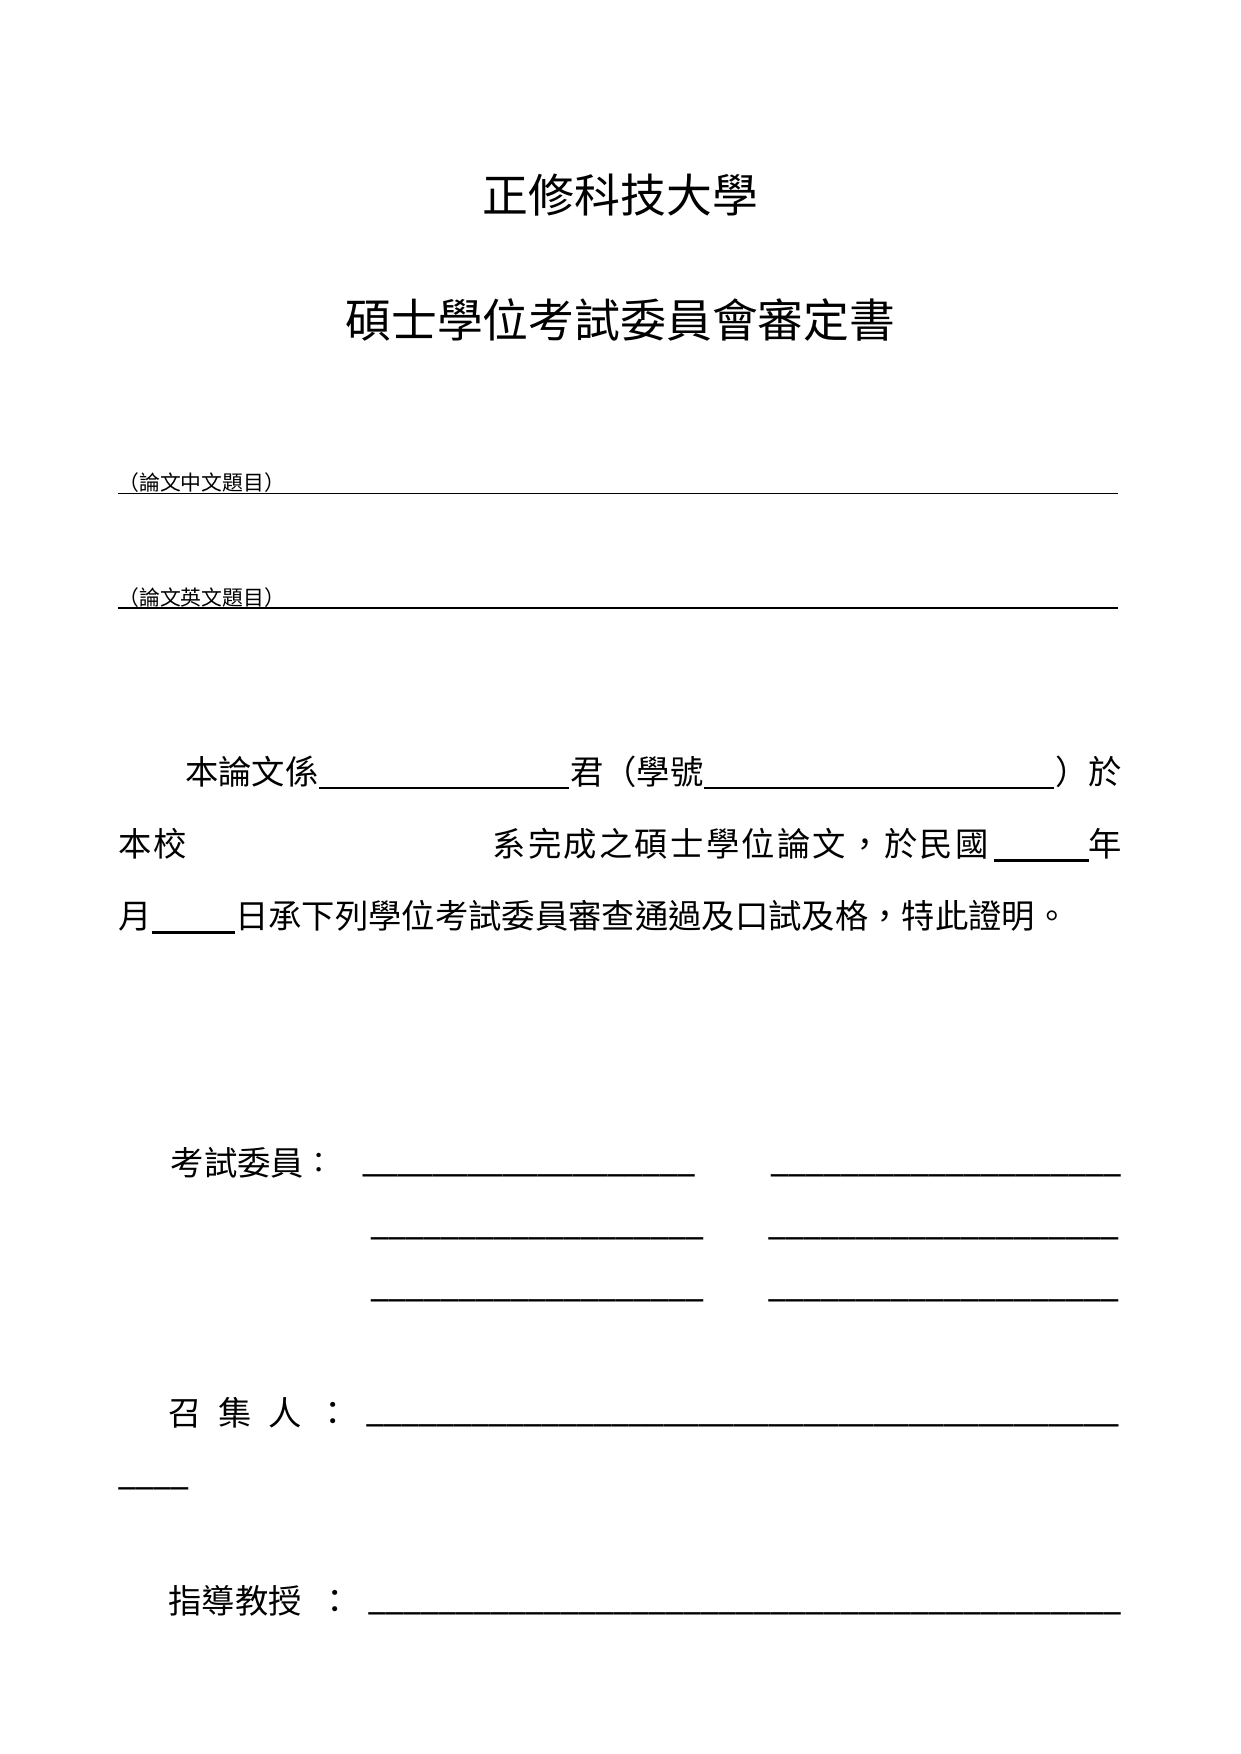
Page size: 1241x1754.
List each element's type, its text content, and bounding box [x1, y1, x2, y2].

text 正修科技大學 [118, 119, 1122, 244]
text 指導教授 ： ___________________________________________ [118, 1557, 1122, 1619]
text （論文中文題目） [118, 442, 1122, 536]
text （論文英文題目） [118, 557, 1122, 617]
text 本論文係 君（學號 ）於本校 系完成之碩士學位論文，於民國 年 月 日承下列學位考試委員審查通過及口試及格，特此證明。 [118, 746, 1122, 938]
text 考試委員： ___________________ ____________________ [171, 1119, 1122, 1182]
text 碩士學位考試委員會審定書 [118, 244, 1122, 369]
text ___________________ ____________________ [118, 1244, 1122, 1307]
text 召 集 人 ： _______________________________________________ [118, 1369, 1122, 1494]
text ___________________ ____________________ [118, 1182, 1122, 1244]
